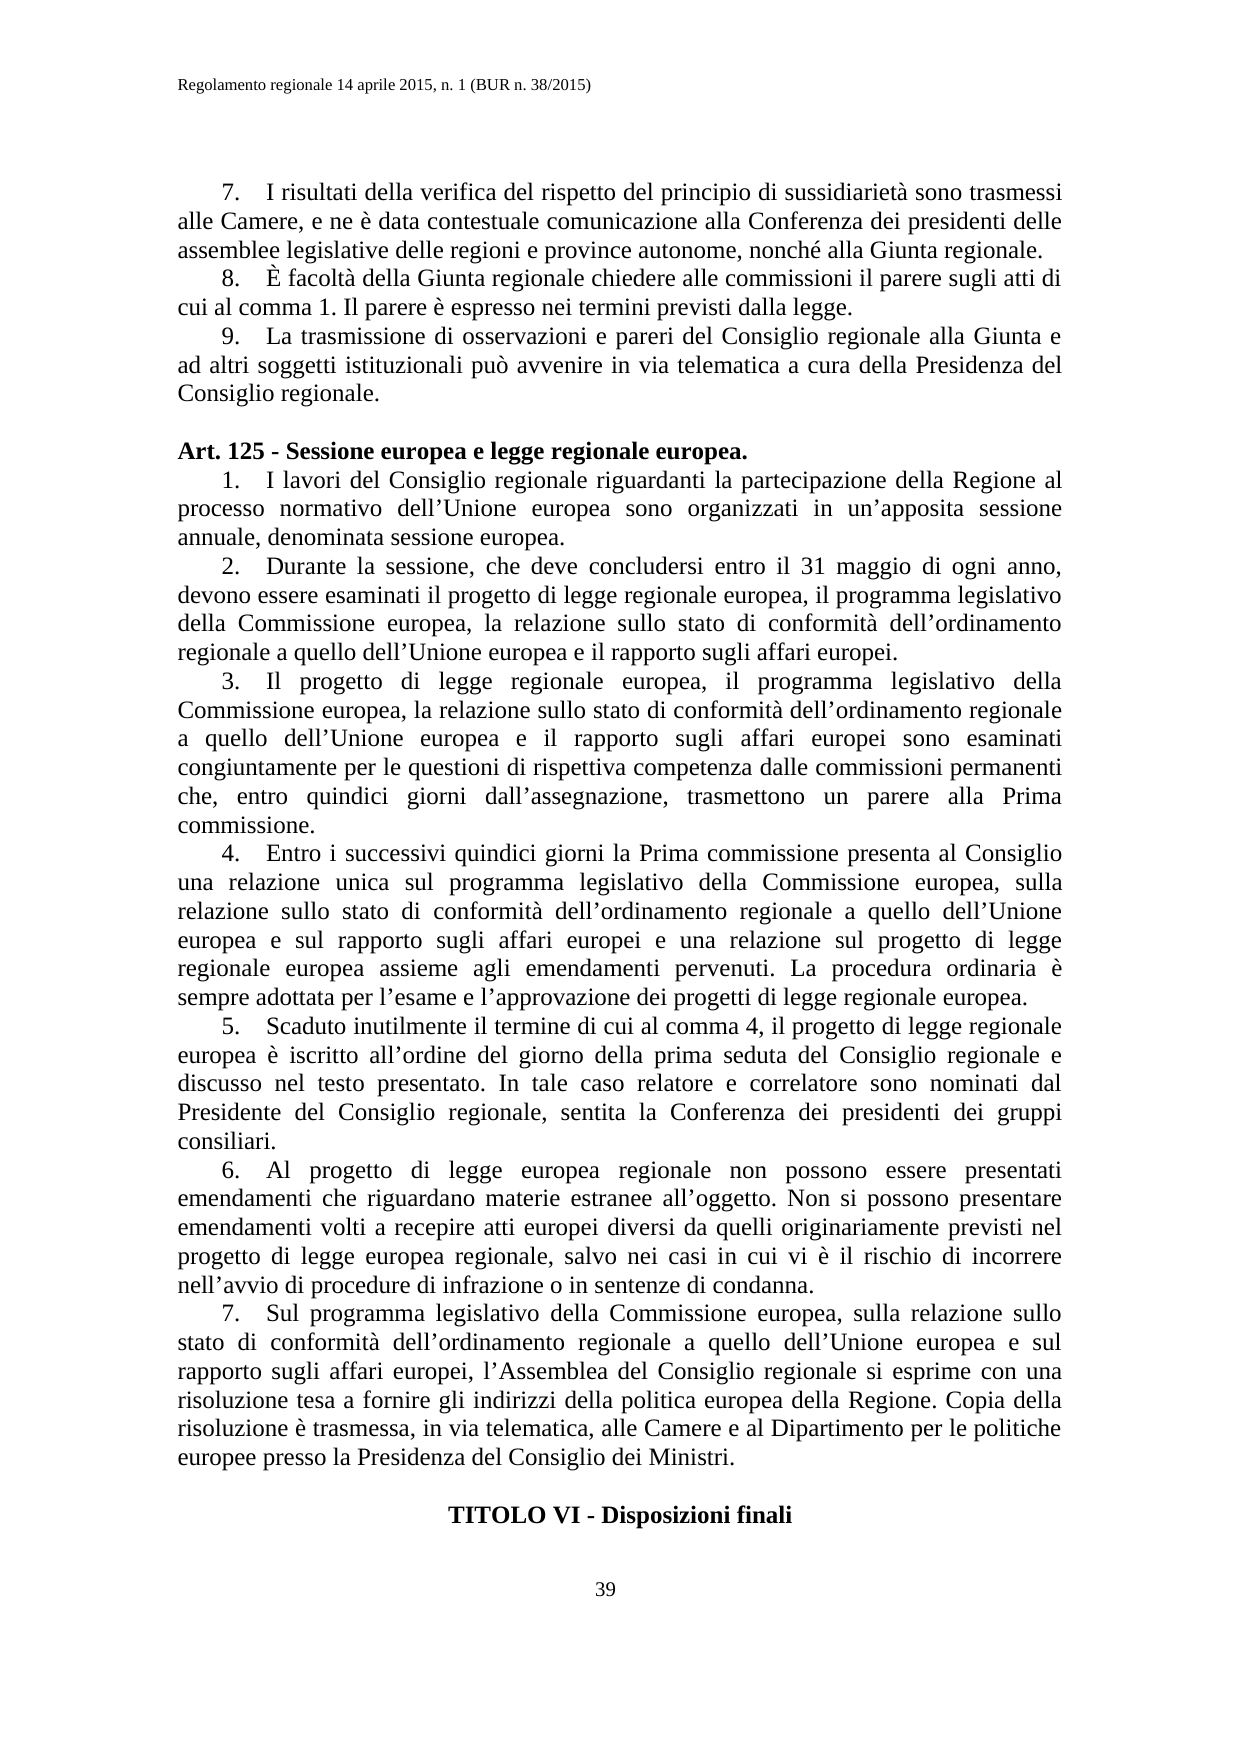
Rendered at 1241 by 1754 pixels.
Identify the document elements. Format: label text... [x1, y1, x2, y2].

text 2. Durante la sessione, che deve concludersi entro il 31 maggio di ogni anno, devono essere esaminati il progetto di legge regionale europea, il programma legislativo della Commissione europea, la relazione sullo stato di conformità dell’ordinamento regionale a quello dell’Unione europea e il rapporto sugli affari europei. [177, 551, 1063, 666]
subtitle TITOLO VI - Disposizioni finali [177, 1500, 1063, 1528]
text 1. I lavori del Consiglio regionale riguardanti la partecipazione della Regione al processo normativo dell’Unione europea sono organizzati in un’apposita sessione annuale, denominata sessione europea. [177, 465, 1063, 551]
text 3. Il progetto di legge regionale europea, il programma legislativo della Commissione europea, la relazione sullo stato di conformità dell’ordinamento regionale a quello dell’Unione europea e il rapporto sugli affari europei sono esaminati congiuntamente per le questioni di rispettiva competenza dalle commissioni permanenti che, entro quindici giorni dall’assegnazione, trasmettono un parere alla Prima commissione. [177, 666, 1063, 838]
subtitle Art. 125 - Sessione europea e legge regionale europea. [177, 436, 1063, 465]
text 5. Scaduto inutilmente il termine di cui al comma 4, il progetto di legge regionale europea è iscritto all’ordine del giorno della prima seduta del Consiglio regionale e discusso nel testo presentato. In tale caso relatore e correlatore sono nominati dal Presidente del Consiglio regionale, sentita la Conferenza dei presidenti dei gruppi consiliari. [177, 1011, 1063, 1155]
text 7. I risultati della verifica del rispetto del principio di sussidiarietà sono trasmessi alle Camere, e ne è data contestuale comunicazione alla Conferenza dei presidenti delle assemblee legislative delle regioni e province autonome, nonché alla Giunta regionale. [177, 177, 1063, 263]
text 7. Sul programma legislativo della Commissione europea, sulla relazione sullo stato di conformità dell’ordinamento regionale a quello dell’Unione europea e sul rapporto sugli affari europei, l’Assemblea del Consiglio regionale si esprime con una risoluzione tesa a fornire gli indirizzi della politica europea della Regione. Copia della risoluzione è trasmessa, in via telematica, alle Camere e al Dipartimento per le politiche europee presso la Presidenza del Consiglio dei Ministri. [177, 1298, 1063, 1471]
text 8. È facoltà della Giunta regionale chiedere alle commissioni il parere sugli atti di cui al comma 1. Il parere è espresso nei termini previsti dalla legge. [177, 263, 1063, 321]
text 6. Al progetto di legge europea regionale non possono essere presentati emendamenti che riguardano materie estranee all’oggetto. Non si possono presentare emendamenti volti a recepire atti europei diversi da quelli originariamente previsti nel progetto di legge europea regionale, salvo nei casi in cui vi è il rischio di incorrere nell’avvio di procedure di infrazione o in sentenze di condanna. [177, 1155, 1063, 1298]
text 4. Entro i successivi quindici giorni la Prima commissione presenta al Consiglio una relazione unica sul programma legislativo della Commissione europea, sulla relazione sullo stato di conformità dell’ordinamento regionale a quello dell’Unione europea e sul rapporto sugli affari europei e una relazione sul progetto di legge regionale europea assieme agli emendamenti pervenuti. La procedura ordinaria è sempre adottata per l’esame e l’approvazione dei progetti di legge regionale europea. [177, 838, 1063, 1011]
text 9. La trasmissione di osservazioni e pareri del Consiglio regionale alla Giunta e ad altri soggetti istituzionali può avvenire in via telematica a cura della Presidenza del Consiglio regionale. [177, 321, 1063, 407]
